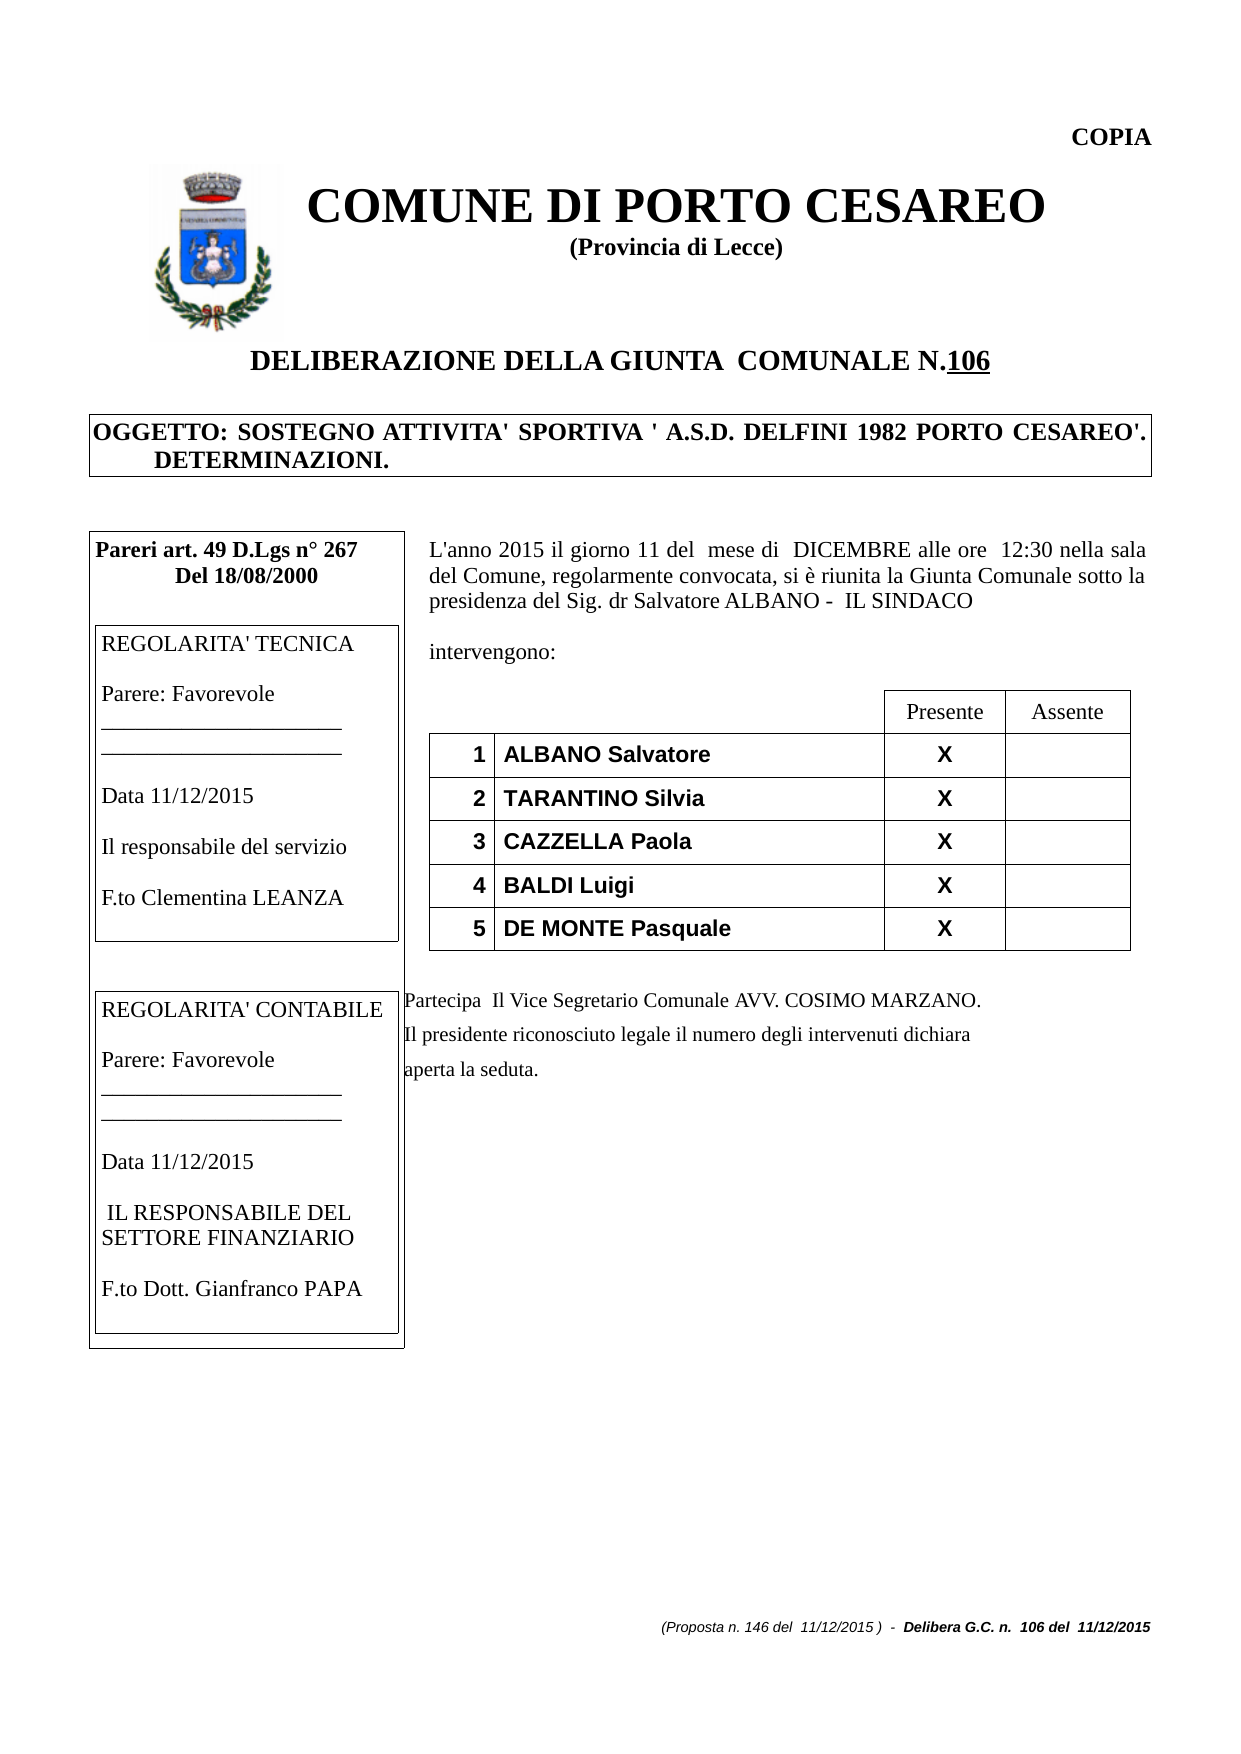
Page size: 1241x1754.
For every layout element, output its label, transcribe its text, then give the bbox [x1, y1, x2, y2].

table_cell X [885, 821, 1005, 864]
table_cell [95, 942, 398, 991]
table_cell [1006, 865, 1130, 907]
text COPIA [88, 123, 1152, 150]
table_cell X [885, 908, 1005, 950]
text COMUNE DI PORTO CESAREO [285, 178, 1122, 233]
table_cell 5 [430, 908, 494, 950]
table_cell DE MONTE Pasquale [495, 908, 884, 950]
table_header [429, 690, 494, 733]
table_cell ALBANO Salvatore [495, 734, 884, 777]
text OGGETTO: SOSTEGNO ATTIVITA' SPORTIVA ' A.S.D. DELFINI 1982 PORTO CESAREO'. DETERMINAZIONI. [90, 415, 1151, 476]
table_cell [90, 610, 404, 1348]
table_header Assente [1006, 691, 1130, 733]
table_header Presente [885, 691, 1005, 733]
table_cell [1006, 778, 1130, 820]
table_cell CAZZELLA Paola [495, 821, 884, 864]
table_cell 2 [430, 778, 494, 820]
table_cell TARANTINO Silvia [495, 778, 884, 820]
table_cell [1006, 821, 1130, 864]
table_cell REGOLARITA' CONTABILE Parere: Favorevole _____________________ _____________________ Data 11/12/2015 IL RESPONSABILE DEL SETTORE FINANZIARIO F.to Dott. Gianfranco PAPA [96, 992, 398, 1333]
table_cell [1006, 908, 1130, 950]
text (Provincia di Lecce) [285, 233, 1122, 261]
table_cell 3 [430, 821, 494, 864]
table_cell X [885, 865, 1005, 907]
table_cell 1 [430, 734, 494, 777]
table_cell [1006, 734, 1130, 777]
text DELIBERAZIONE DELLA GIUNTA COMUNALE N.106 [88, 344, 1152, 377]
table_cell [90, 594, 404, 610]
table_cell X [885, 778, 1005, 820]
table_header L'anno 2015 il giorno 11 del mese di dicembre alle ore 12:30 nella sala del Comune, regolarmente convocata, si è riunita la Giunta Comunale sotto la presidenza del Sig. dr Salvatore ALBANO - IL SINDACO intervengono: Partecipa Il Vice Segretario Comunale AVV. COSIMO MARZANO. Il presidente riconosciuto legale il numero degli intervenuti dichiara aperta la seduta. [405, 531, 1152, 1348]
table_cell X [885, 734, 1005, 777]
table_cell 4 [430, 865, 494, 907]
table_header REGOLARITA' TECNICA Parere: Favorevole _____________________ _____________________ Data 11/12/2015 Il responsabile del servizio F.to Clementina LEANZA [96, 626, 398, 941]
table_header [494, 690, 884, 733]
table_header Pareri art. 49 D.Lgs n° 267 Del 18/08/2000 [90, 532, 404, 594]
table_cell BALDI Luigi [495, 865, 884, 907]
